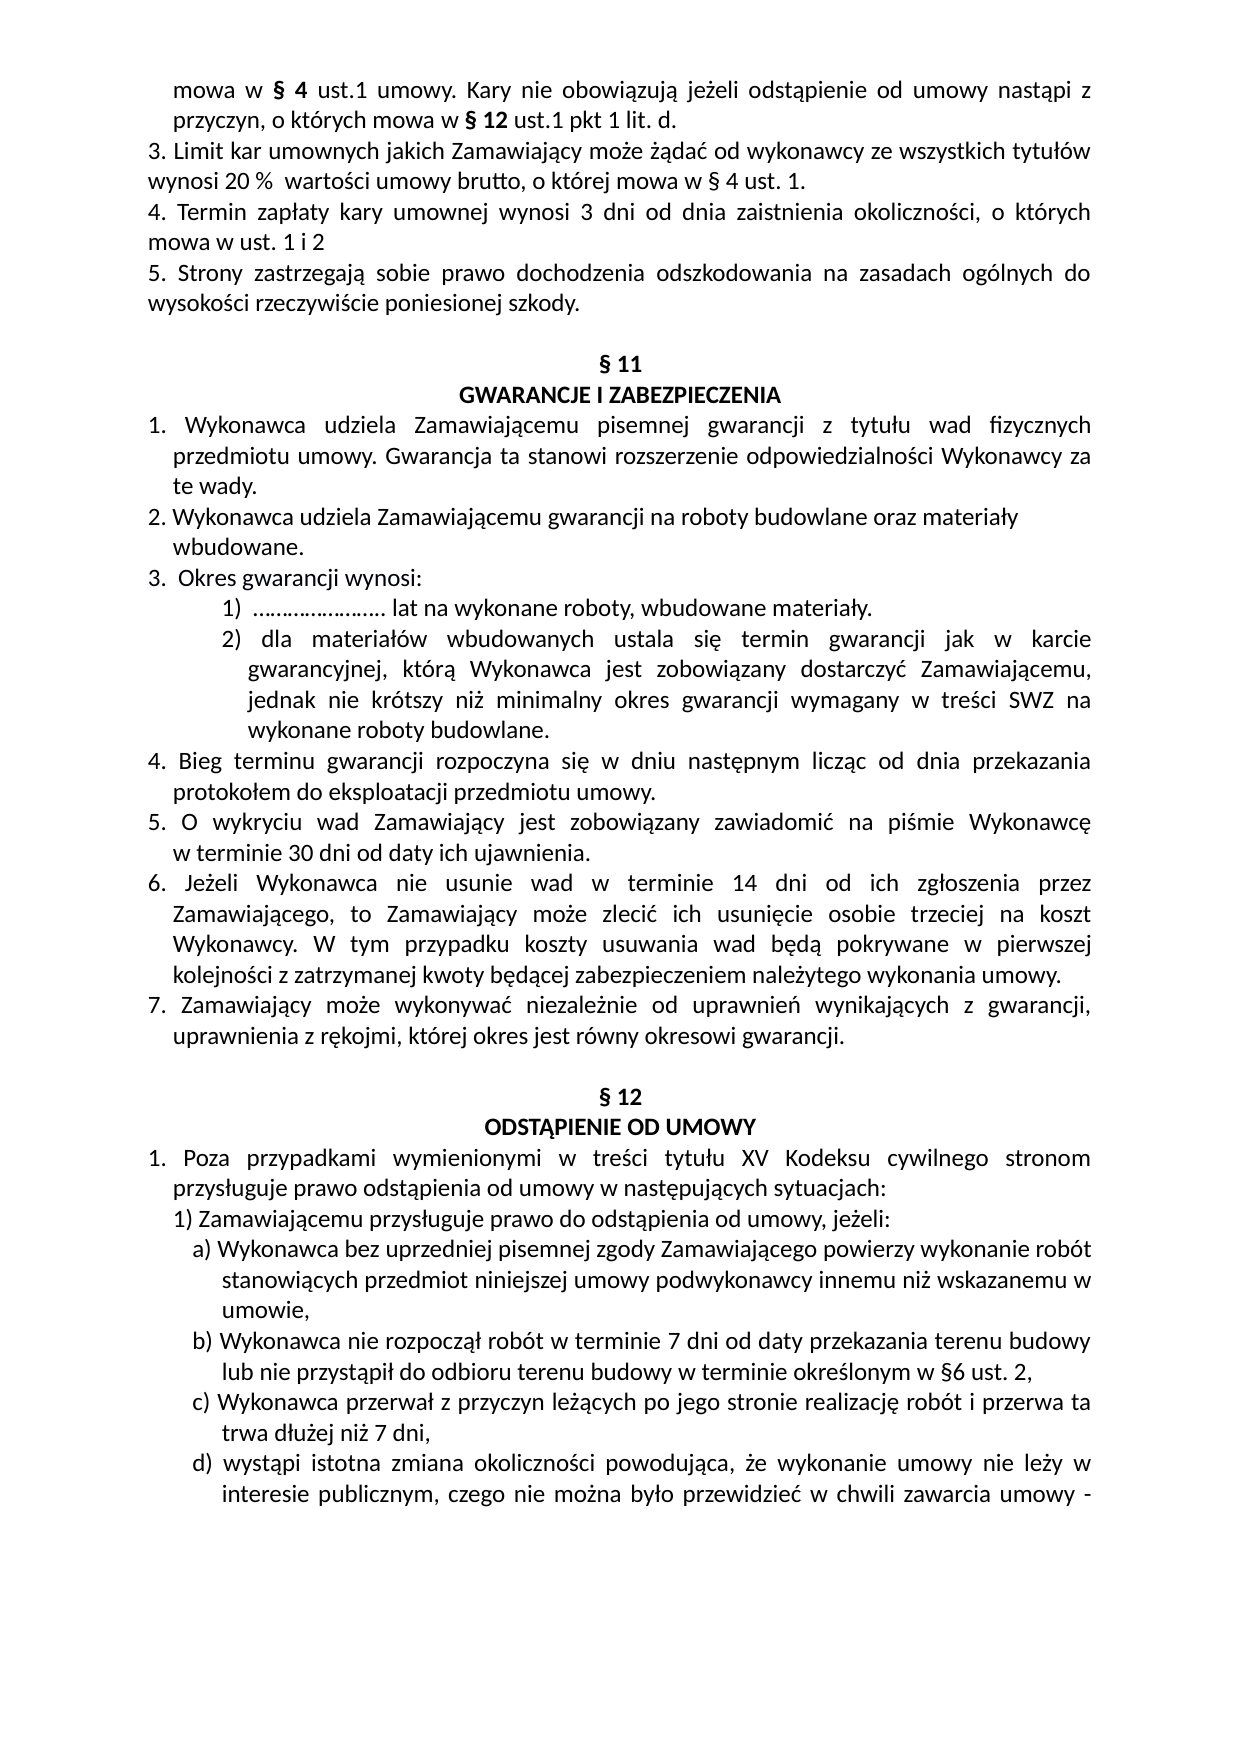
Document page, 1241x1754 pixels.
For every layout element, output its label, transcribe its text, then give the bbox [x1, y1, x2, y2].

text 4. Bieg terminu gwarancji rozpoczyna się w dniu następnym licząc od dnia przekazania protokołem do eksploatacji przedmiotu umowy. [148, 745, 1092, 806]
text § 11 [148, 348, 1092, 379]
text c) Wykonawca przerwał z przyczyn leżących po jego stronie realizację robót i przerwa ta trwa dłużej niż 7 dni, [192, 1386, 1092, 1447]
text GWARANCJE I ZABEZPIECZENIA [148, 379, 1092, 409]
text 1. Poza przypadkami wymienionymi w treści tytułu XV Kodeksu cywilnego stronom przysługuje prawo odstąpienia od umowy w następujących sytuacjach: [148, 1142, 1092, 1203]
text 1) Zamawiającemu przysługuje prawo do odstąpienia od umowy, jeżeli: [173, 1203, 1092, 1233]
text d) wystąpi istotna zmiana okoliczności powodująca, że wykonanie umowy nie leży w interesie publicznym, czego nie można było przewidzieć w chwili zawarcia umowy [192, 1447, 1092, 1508]
text 5. Strony zastrzegają sobie prawo dochodzenia odszkodowania na zasadach ogólnych do wysokości rzeczywiście poniesionej szkody. [148, 257, 1092, 318]
text 7. Zamawiający może wykonywać niezależnie od uprawnień wynikających z gwarancji, uprawnienia z rękojmi, której okres jest równy okresowi gwarancji. [148, 989, 1092, 1050]
text ODSTĄPIENIE OD UMOWY [148, 1111, 1092, 1142]
text mowa w § 4 ust.1 umowy. Kary nie obowiązują jeżeli odstąpienie od umowy nastąpi z przyczyn, o których mowa w § 12 ust.1 pkt 1 lit. d. [148, 74, 1092, 135]
text 1) ………………….. lat na wykonane roboty, wbudowane materiały. [221, 593, 1092, 623]
text § 12 [148, 1081, 1092, 1111]
text 3. Okres gwarancji wynosi: [148, 562, 1092, 593]
text 2) dla materiałów wbudowanych ustala się termin gwarancji jak w karcie gwarancyjnej, którą Wykonawca jest zobowiązany dostarczyć Zamawiającemu, jednak nie krótszy niż minimalny okres gwarancji wymagany w treści SWZ na wykonane roboty budowlane. [221, 623, 1092, 745]
text 4. Termin zapłaty kary umownej wynosi 3 dni od dnia zaistnienia okoliczności, o których mowa w ust. 1 i 2 [148, 196, 1092, 257]
text 5. O wykryciu wad Zamawiający jest zobowiązany zawiadomić na piśmie Wykonawcę w terminie 30 dni od daty ich ujawnienia. [148, 806, 1092, 867]
text 2. Wykonawca udziela Zamawiającemu gwarancji na roboty budowlane oraz materiały wbudowane. [148, 501, 1092, 562]
text b) Wykonawca nie rozpoczął robót w terminie 7 dni od daty przekazania terenu budowy lub nie przystąpił do odbioru terenu budowy w terminie określonym w §6 ust. 2, [192, 1325, 1092, 1386]
text 6. Jeżeli Wykonawca nie usunie wad w terminie 14 dni od ich zgłoszenia przez Zamawiającego, to Zamawiający może zlecić ich usunięcie osobie trzeciej na koszt Wykonawcy. W tym przypadku koszty usuwania wad będą pokrywane w pierwszej kolejności z zatrzymanej kwoty będącej zabezpieczeniem należytego wykonania umowy. [148, 867, 1092, 989]
text 1. Wykonawca udziela Zamawiającemu pisemnej gwarancji z tytułu wad fizycznych przedmiotu umowy. Gwarancja ta stanowi rozszerzenie odpowiedzialności Wykonawcy za te wady. [148, 409, 1092, 501]
text 3. Limit kar umownych jakich Zamawiający może żądać od wykonawcy ze wszystkich tytułów wynosi 20 % wartości umowy brutto, o której mowa w § 4 ust. 1. [148, 135, 1092, 196]
text a) Wykonawca bez uprzedniej pisemnej zgody Zamawiającego powierzy wykonanie robót stanowiących przedmiot niniejszej umowy podwykonawcy innemu niż wskazanemu w umowie, [192, 1233, 1092, 1325]
